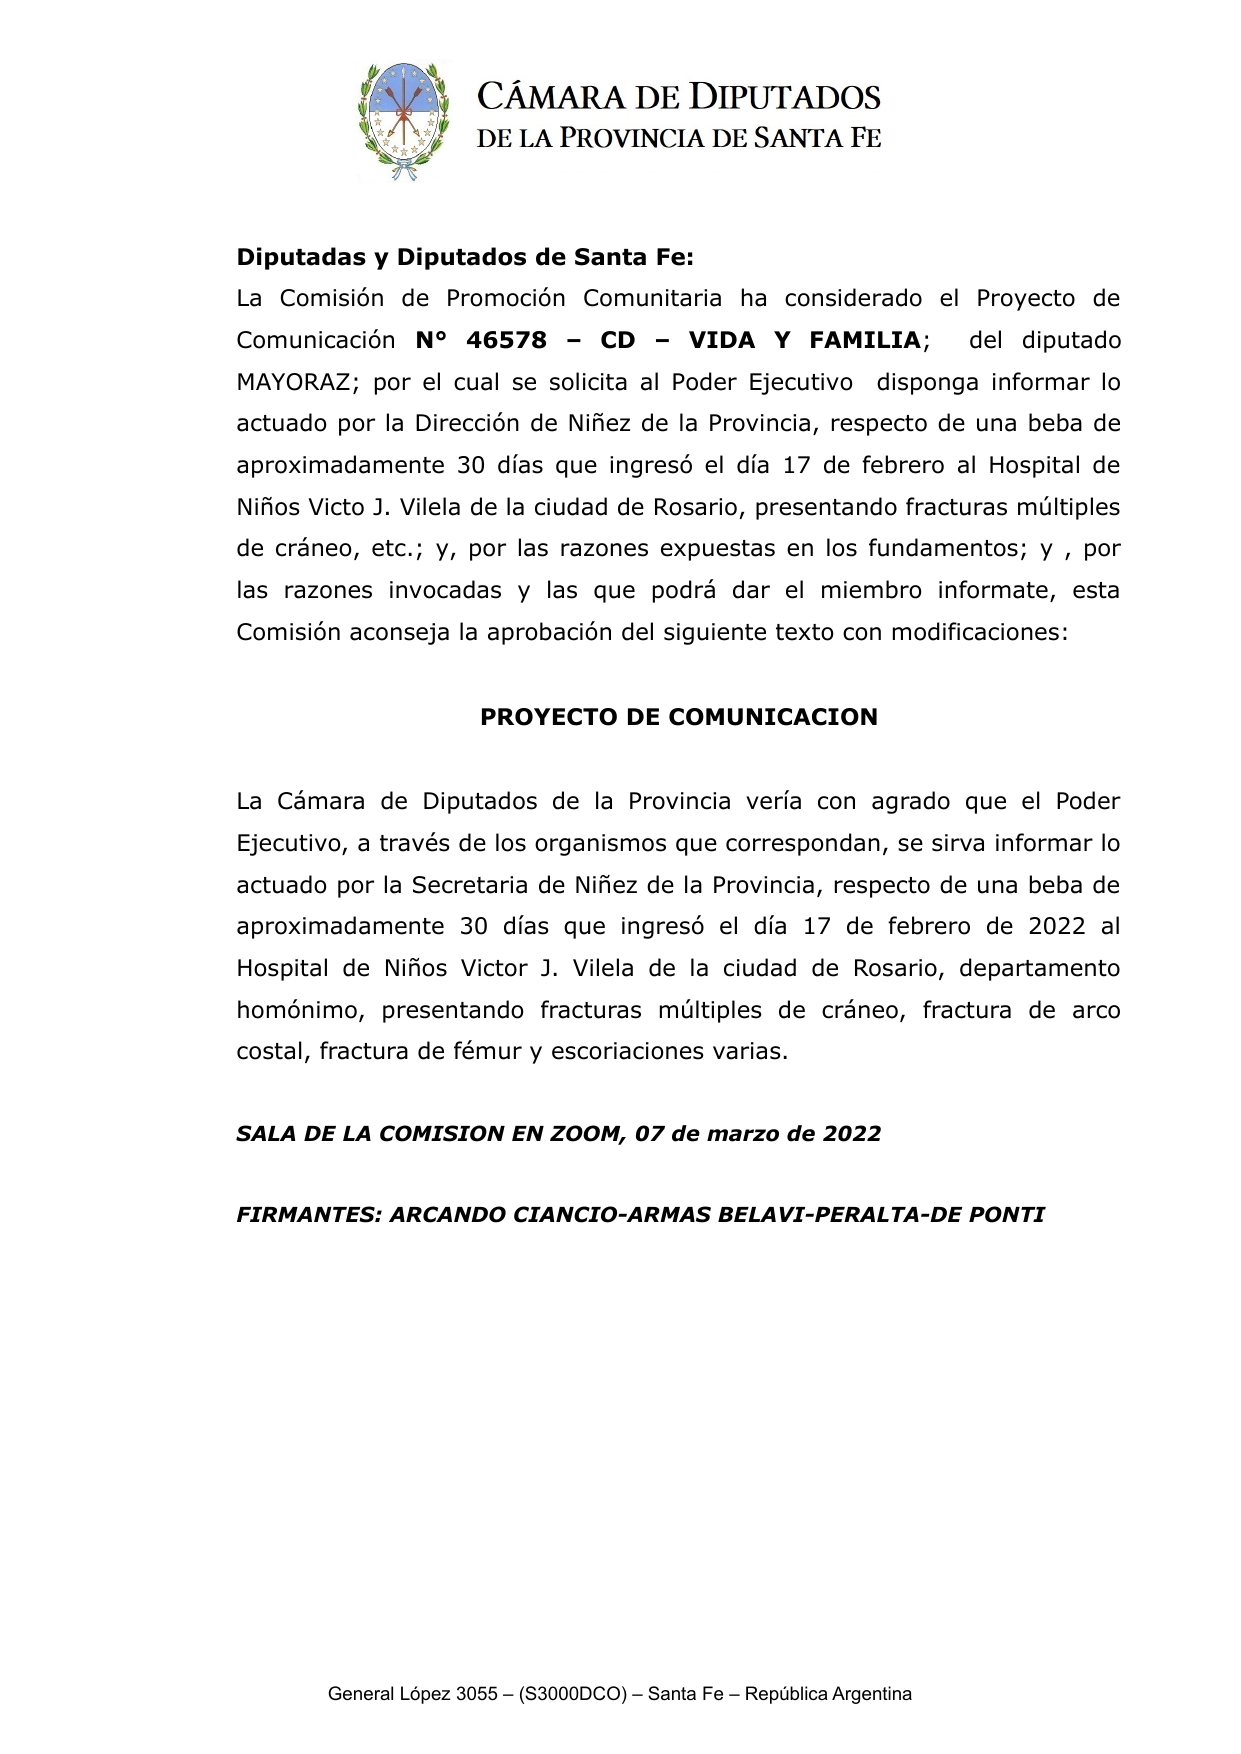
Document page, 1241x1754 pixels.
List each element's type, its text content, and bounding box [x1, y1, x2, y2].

text PROYECTO DE COMUNICACION [236, 702, 1122, 730]
text SALA DE LA COMISION EN ZOOM, 07 de marzo de 2022 [236, 1120, 1122, 1145]
text La Comisión de Promoción Comunitaria ha considerado el Proyecto de Comunicación N° 46578 – CD – VIDA Y FAMILIA; del diputado MAYORAZ; por el cual se solicita al Poder Ejecutivo disponga informar lo actuado por la Dirección de Niñez de la Provincia, respecto de una beba de aproximadamente 30 días que ingresó el día 17 de febrero al Hospital de Niños Victo J. Vilela de la ciudad de Rosario, presentando fracturas múltiples de cráneo, etc.; y, por las razones expuestas en los fundamentos; y , por las razones invocadas y las que podrá dar el miembro informate, esta Comisión aconseja la aprobación del siguiente texto con modificaciones: [236, 284, 1122, 645]
text Diputadas y Diputados de Santa Fe: [236, 242, 1122, 270]
text La Cámara de Diputados de la Provincia vería con agrado que el Poder Ejecutivo, a través de los organismos que correspondan, se sirva informar lo actuado por la Secretaria de Niñez de la Provincia, respecto de una beba de aproximadamente 30 días que ingresó el día 17 de febrero de 2022 al Hospital de Niños Victor J. Vilela de la ciudad de Rosario, departamento homónimo, presentando fracturas múltiples de cráneo, fractura de arco costal, fractura de fémur y escoriaciones varias. [236, 787, 1122, 1064]
text FIRMANTES: ARCANDO CIANCIO-ARMAS BELAVI-PERALTA-DE PONTI [236, 1201, 1122, 1226]
picture [354, 59, 886, 183]
